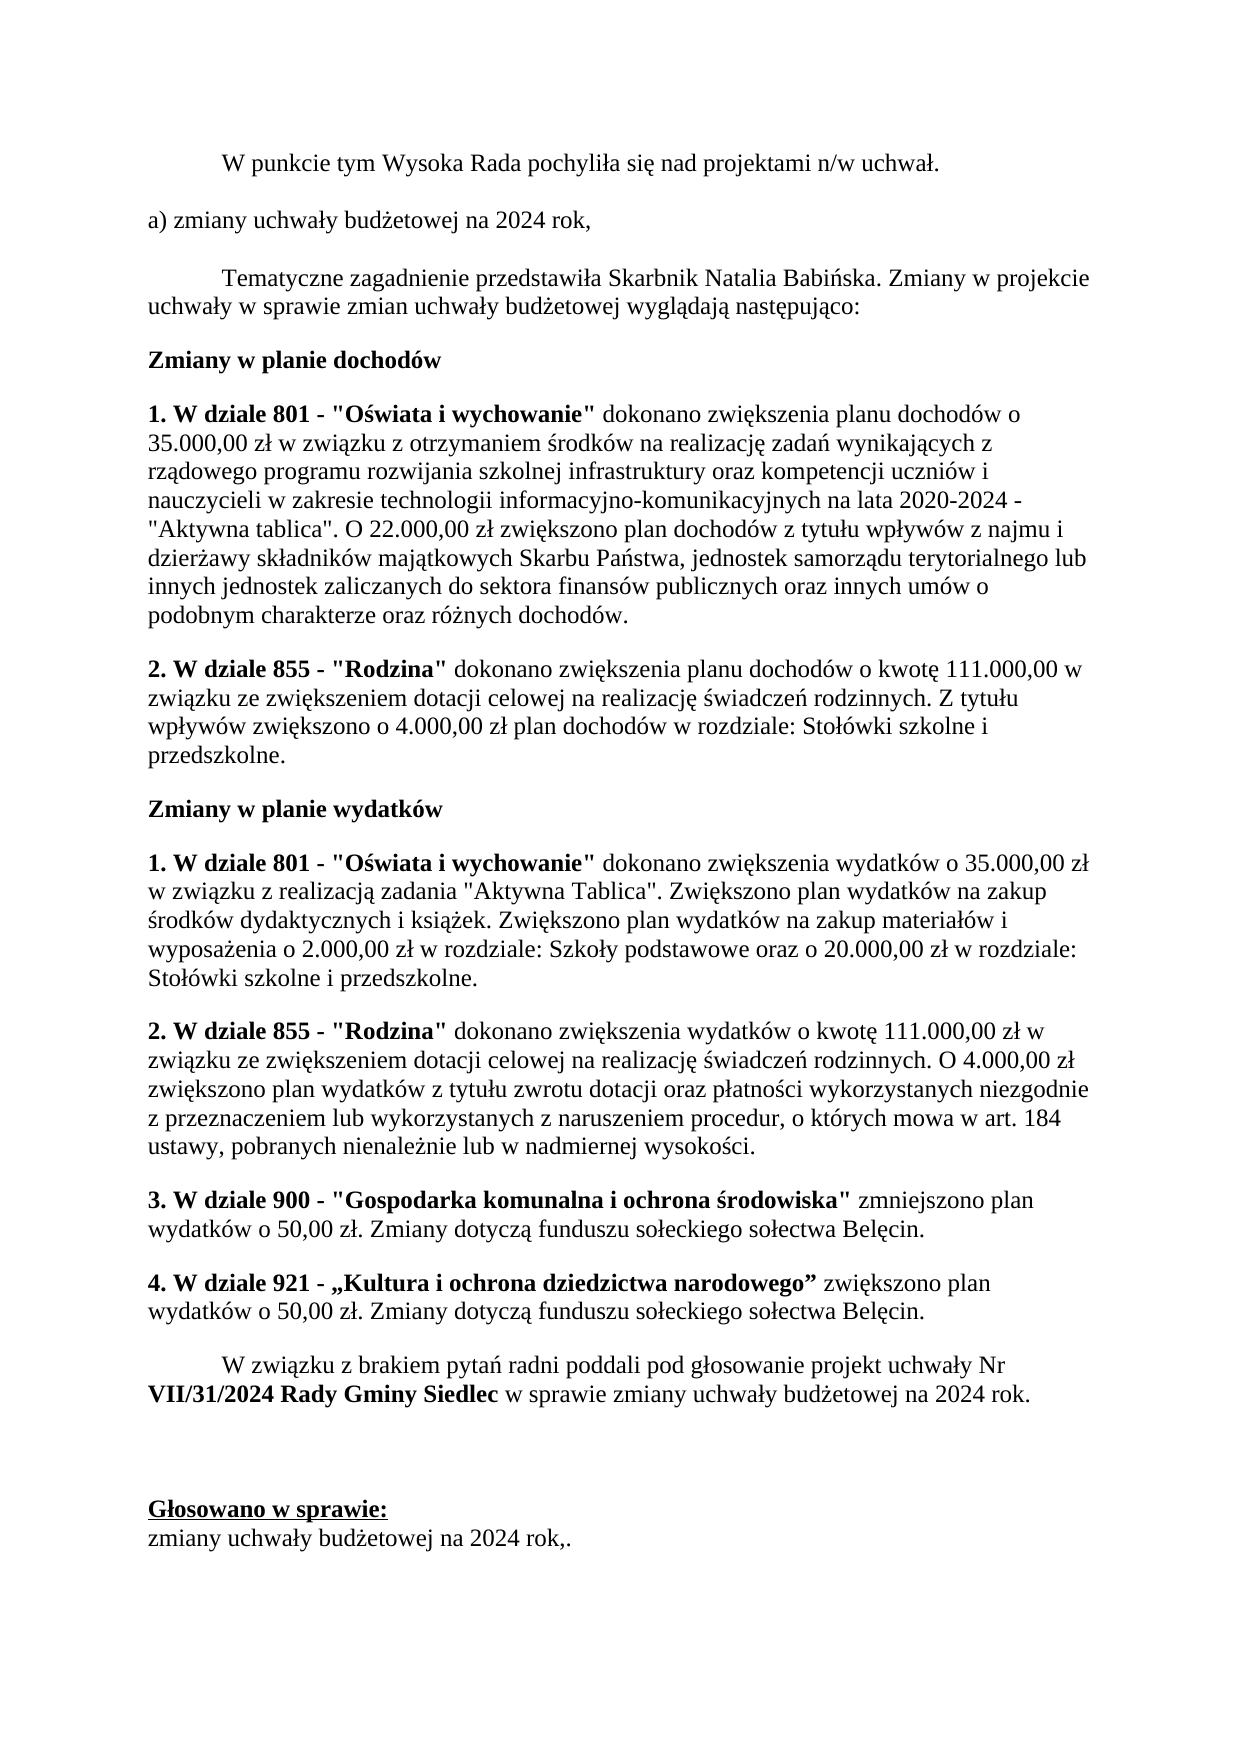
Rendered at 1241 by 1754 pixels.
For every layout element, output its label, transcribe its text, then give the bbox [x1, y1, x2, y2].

text 3. W dziale 900 - "Gospodarka komunalna i ochrona środowiska" zmniejszono plan wydatków o 50,00 zł. Zmiany dotyczą funduszu sołeckiego sołectwa Belęcin. [148, 1185, 1093, 1243]
text Zmiany w planie dochodów [148, 345, 1093, 374]
text W związku z brakiem pytań radni poddali pod głosowanie projekt uchwały Nr VII/31/2024 Rady Gminy Siedlec w sprawie zmiany uchwały budżetowej na 2024 rok. [148, 1350, 1093, 1436]
text 1. W dziale 801 - "Oświata i wychowanie" dokonano zwiększenia wydatków o 35.000,00 zł w związku z realizacją zadania "Aktywna Tablica". Zwiększono plan wydatków na zakup środków dydaktycznych i książek. Zwiększono plan wydatków na zakup materiałów i wyposażenia o 2.000,00 zł w rozdziale: Szkoły podstawowe oraz o 20.000,00 zł w rozdziale: Stołówki szkolne i przedszkolne. [148, 848, 1093, 991]
text 4. W dziale 921 - „Kultura i ochrona dziedzictwa narodowego” zwiększono plan wydatków o 50,00 zł. Zmiany dotyczą funduszu sołeckiego sołectwa Belęcin. [148, 1268, 1093, 1325]
text W punkcie tym Wysoka Rada pochyliła się nad projektami n/w uchwał. a) zmiany uchwały budżetowej na 2024 rok, Tematyczne zagadnienie przedstawiła Skarbnik Natalia Babińska. Zmiany w projekcie uchwały w sprawie zmian uchwały budżetowej wyglądają następująco: [148, 148, 1093, 320]
text 2. W dziale 855 - "Rodzina" dokonano zwiększenia planu dochodów o kwotę 111.000,00 w związku ze zwiększeniem dotacji celowej na realizację świadczeń rodzinnych. Z tytułu wpływów zwiększono o 4.000,00 zł plan dochodów w rozdziale: Stołówki szkolne i przedszkolne. [148, 654, 1093, 769]
text 1. W dziale 801 - "Oświata i wychowanie" dokonano zwiększenia planu dochodów o 35.000,00 zł w związku z otrzymaniem środków na realizację zadań wynikających z rządowego programu rozwijania szkolnej infrastruktury oraz kompetencji uczniów i nauczycieli w zakresie technologii informacyjno-komunikacyjnych na lata 2020-2024 - "Aktywna tablica". O 22.000,00 zł zwiększono plan dochodów z tytułu wpływów z najmu i dzierżawy składników majątkowych Skarbu Państwa, jednostek samorządu terytorialnego lub innych jednostek zaliczanych do sektora finansów publicznych oraz innych umów o podobnym charakterze oraz różnych dochodów. [148, 399, 1093, 629]
text Zmiany w planie wydatków [148, 794, 1093, 823]
text 2. W dziale 855 - "Rodzina" dokonano zwiększenia wydatków o kwotę 111.000,00 zł w związku ze zwiększeniem dotacji celowej na realizację świadczeń rodzinnych. O 4.000,00 zł zwiększono plan wydatków z tytułu zwrotu dotacji oraz płatności wykorzystanych niezgodnie z przeznaczeniem lub wykorzystanych z naruszeniem procedur, o których mowa w art. 184 ustawy, pobranych nienależnie lub w nadmiernej wysokości. [148, 1016, 1093, 1160]
text Głosowano w sprawie: zmiany uchwały budżetowej na 2024 rok,. [148, 1436, 1093, 1580]
